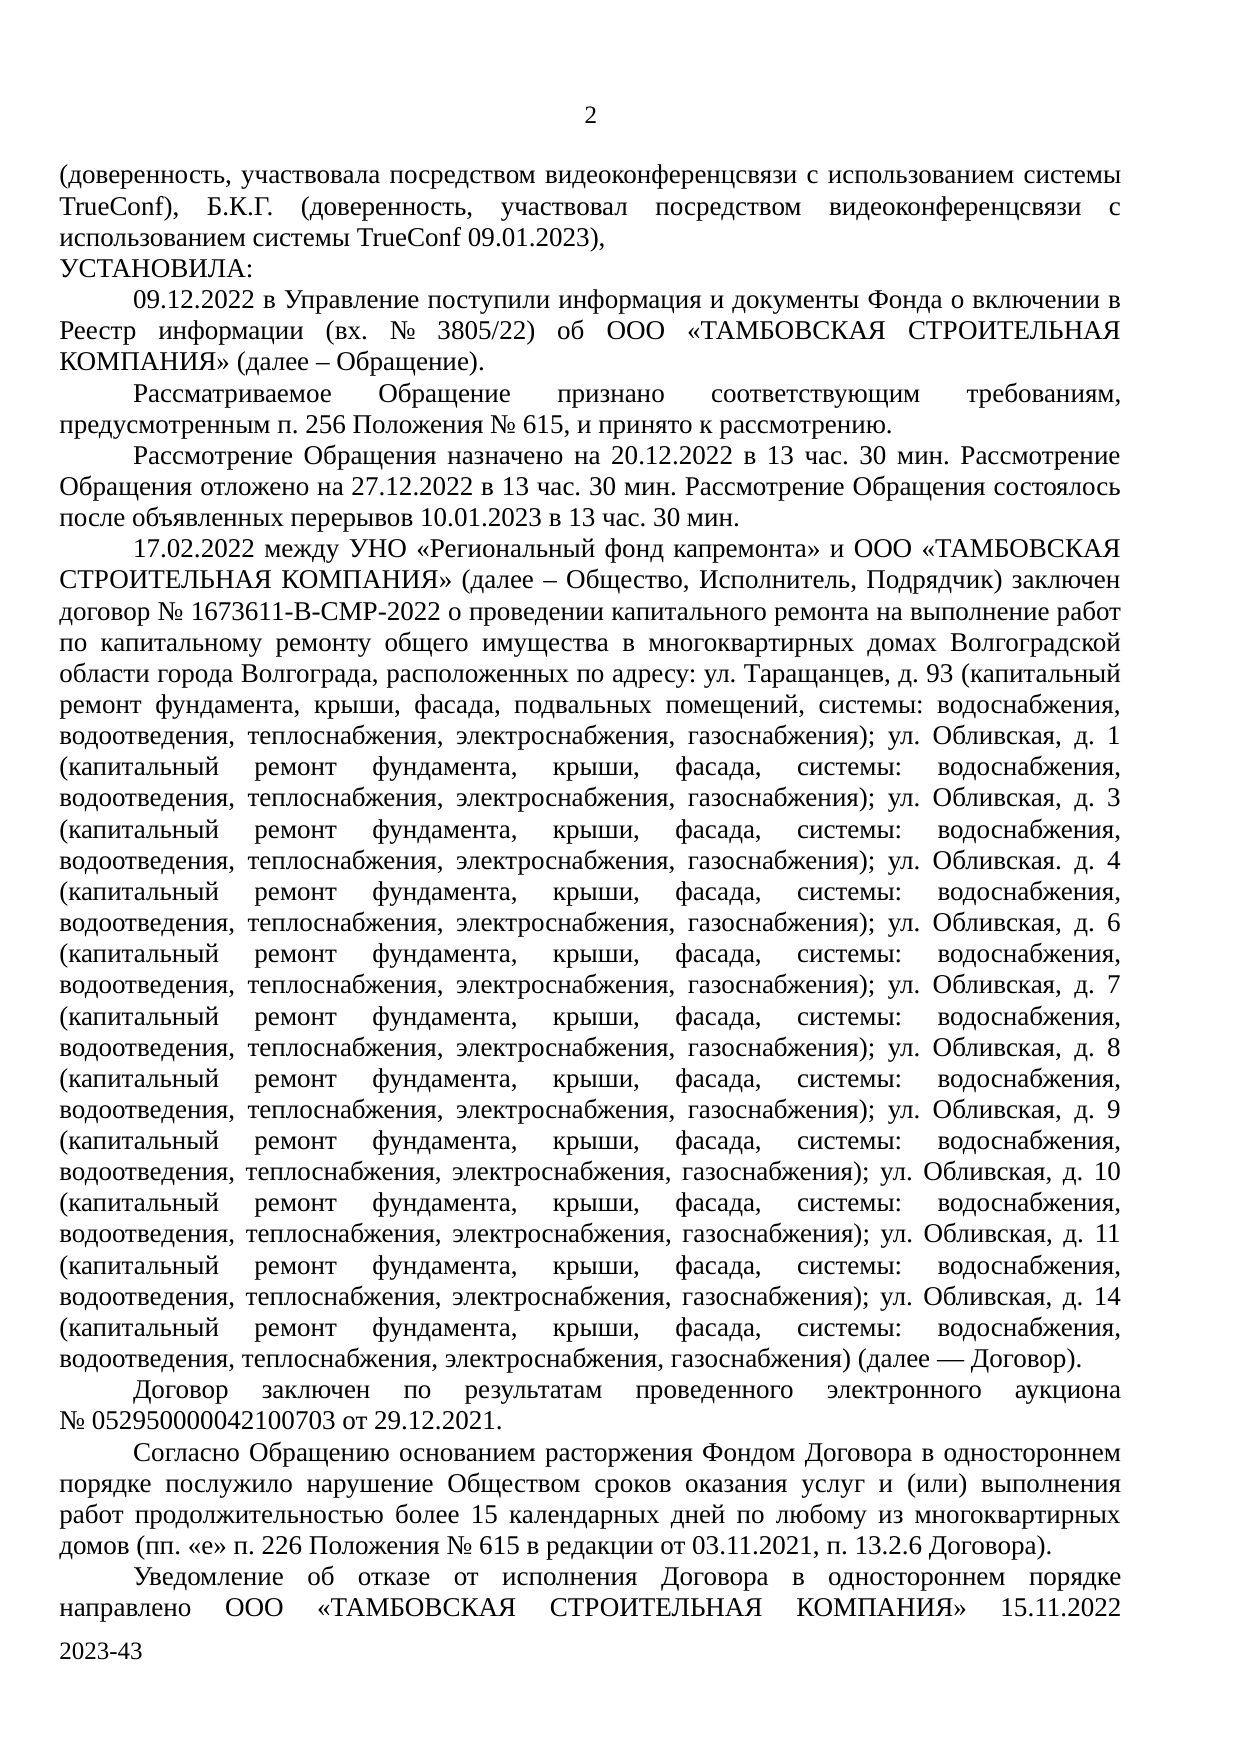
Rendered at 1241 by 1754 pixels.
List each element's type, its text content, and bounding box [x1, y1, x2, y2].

text УСТАНОВИЛА: [59, 252, 1122, 283]
text Договор заключен по результатам проведенного электронного аукциона № 052950000042100703 от 29.12.2021. [59, 1373, 1122, 1436]
text Рассмотрение Обращения назначено на 20.12.2022 в 13 час. 30 мин. Рассмотрение Обращения отложено на 27.12.2022 в 13 час. 30 мин. Рассмотрение Обращения состоялось после объявленных перерывов 10.01.2023 в 13 час. 30 мин. [59, 439, 1122, 532]
text 09.12.2022 в Управление поступили информация и документы Фонда о включении в Реестр информации (вх. № 3805/22) об ООО «ТАМБОВСКАЯ СТРОИТЕЛЬНАЯ КОМПАНИЯ» (далее – Обращение). [59, 283, 1122, 377]
text 17.02.2022 между УНО «Региональный фонд капремонта» и ООО «ТАМБОВСКАЯ СТРОИТЕЛЬНАЯ КОМПАНИЯ» (далее – Общество, Исполнитель, Подрядчик) заключен договор № 1673611-В-СМР-2022 о проведении капитального ремонта на выполнение работ по капитальному ремонту общего имущества в многоквартирных домах Волгоградской области города Волгограда, расположенных по адресу: ул. Таращанцев, д. 93 (капитальный ремонт фундамента, крыши, фасада, подвальных помещений, системы: водоснабжения, водоотведения, теплоснабжения, электроснабжения, газоснабжения); ул. Обливская, д. 1 (капитальный ремонт фундамента, крыши, фасада, системы: водоснабжения, водоотведения, теплоснабжения, электроснабжения, газоснабжения); ул. Обливская, д. 3 (капитальный ремонт фундамента, крыши, фасада, системы: водоснабжения, водоотведения, теплоснабжения, электроснабжения, газоснабжения); ул. Обливская. д. 4 (капитальный ремонт фундамента, крыши, фасада, системы: водоснабжения, водоотведения, теплоснабжения, электроснабжения, газоснабжения); ул. Обливская, д. 6 (капитальный ремонт фундамента, крыши, фасада, системы: водоснабжения, водоотведения, теплоснабжения, электроснабжения, газоснабжения); ул. Обливская, д. 7 (капитальный ремонт фундамента, крыши, фасада, системы: водоснабжения, водоотведения, теплоснабжения, электроснабжения, газоснабжения); ул. Обливская, д. 8 (капитальный ремонт фундамента, крыши, фасада, системы: водоснабжения, водоотведения, теплоснабжения, электроснабжения, газоснабжения); ул. Обливская, д. 9 (капитальный ремонт фундамента, крыши, фасада, системы: водоснабжения, водоотведения, теплоснабжения, электроснабжения, газоснабжения); ул. Обливская, д. 10 (капитальный ремонт фундамента, крыши, фасада, системы: водоснабжения, водоотведения, теплоснабжения, электроснабжения, газоснабжения); ул. Обливская, д. 11 (капитальный ремонт фундамента, крыши, фасада, системы: водоснабжения, водоотведения, теплоснабжения, электроснабжения, газоснабжения); ул. Обливская, д. 14 (капитальный ремонт фундамента, крыши, фасада, системы: водоснабжения, водоотведения, теплоснабжения, электроснабжения, газоснабжения) (далее — Договор). [59, 532, 1122, 1373]
text Рассматриваемое Обращение признано соответствующим требованиям, предусмотренным п. 256 Положения № 615, и принято к рассмотрению. [59, 377, 1122, 439]
text (доверенность, участвовала посредством видеоконференцсвязи с использованием системы TrueConf), Б.К.Г. (доверенность, участвовал посредством видеоконференцсвязи с использованием системы TrueConf 09.01.2023), [59, 159, 1122, 252]
text Уведомление об отказе от исполнения Договора в одностороннем порядке направлено ООО «ТАМБОВСКАЯ СТРОИТЕЛЬНАЯ КОМПАНИЯ» 15.11.2022 [59, 1560, 1122, 1622]
text Согласно Обращению основанием расторжения Фондом Договора в одностороннем порядке послужило нарушение Обществом сроков оказания услуг и (или) выполнения работ продолжительностью более 15 календарных дней по любому из многоквартирных домов (пп. «е» п. 226 Положения № 615 в редакции от 03.11.2021, п. 13.2.6 Договора). [59, 1436, 1122, 1560]
